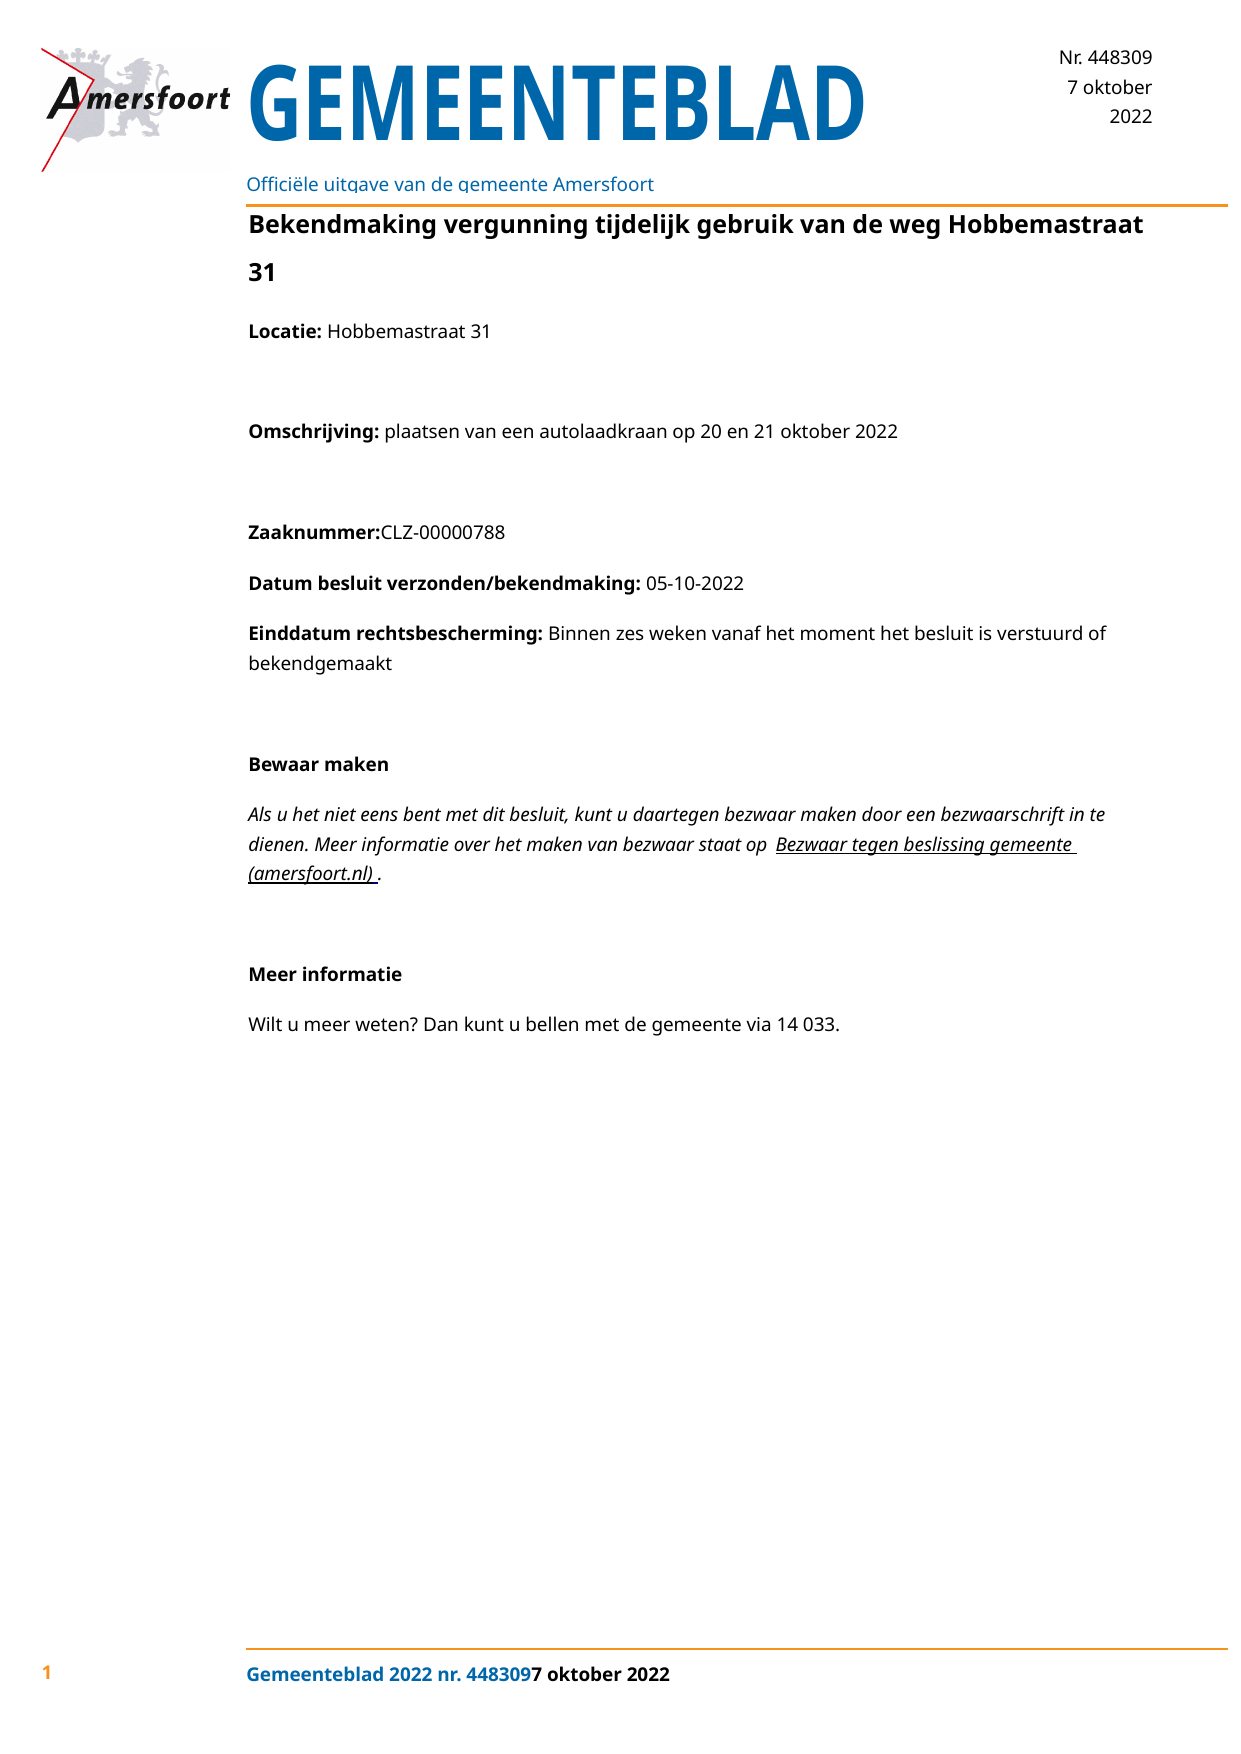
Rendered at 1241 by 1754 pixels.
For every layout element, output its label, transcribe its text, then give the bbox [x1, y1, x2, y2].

text Wilt u meer weten? Dan kunt u bellen met de gemeente via 14 033. [248, 1012, 1152, 1037]
text Locatie: Hobbemastraat 31 [248, 318, 1152, 344]
text Zaaknummer:CLZ-00000788 [248, 519, 1152, 545]
text Als u het niet eens bent met dit besluit, kunt u daartegen bezwaar maken door een bezwaarschrift in te dienen. Meer informatie over het maken van bezwaar staat op Bezwaar tegen beslissing gemeente (amersfoort.nl) . [248, 801, 1152, 886]
text Bewaar maken [248, 751, 1152, 777]
text Meer informatie [248, 961, 1152, 987]
picture [41, 47, 231, 172]
text Omschrijving: plaatsen van een autolaadkraan op 20 en 21 oktober 2022 [248, 419, 1152, 444]
text Einddatum rechtsbescherming: Binnen zes weken vanaf het moment het besluit is verstuurd of bekendgemaakt [248, 620, 1152, 676]
text Bekendmaking vergunning tijdelijk gebruik van de weg Hobbemastraat 31 [248, 207, 1152, 288]
text Datum besluit verzonden/bekendmaking: 05-10-2022 [248, 570, 1152, 596]
